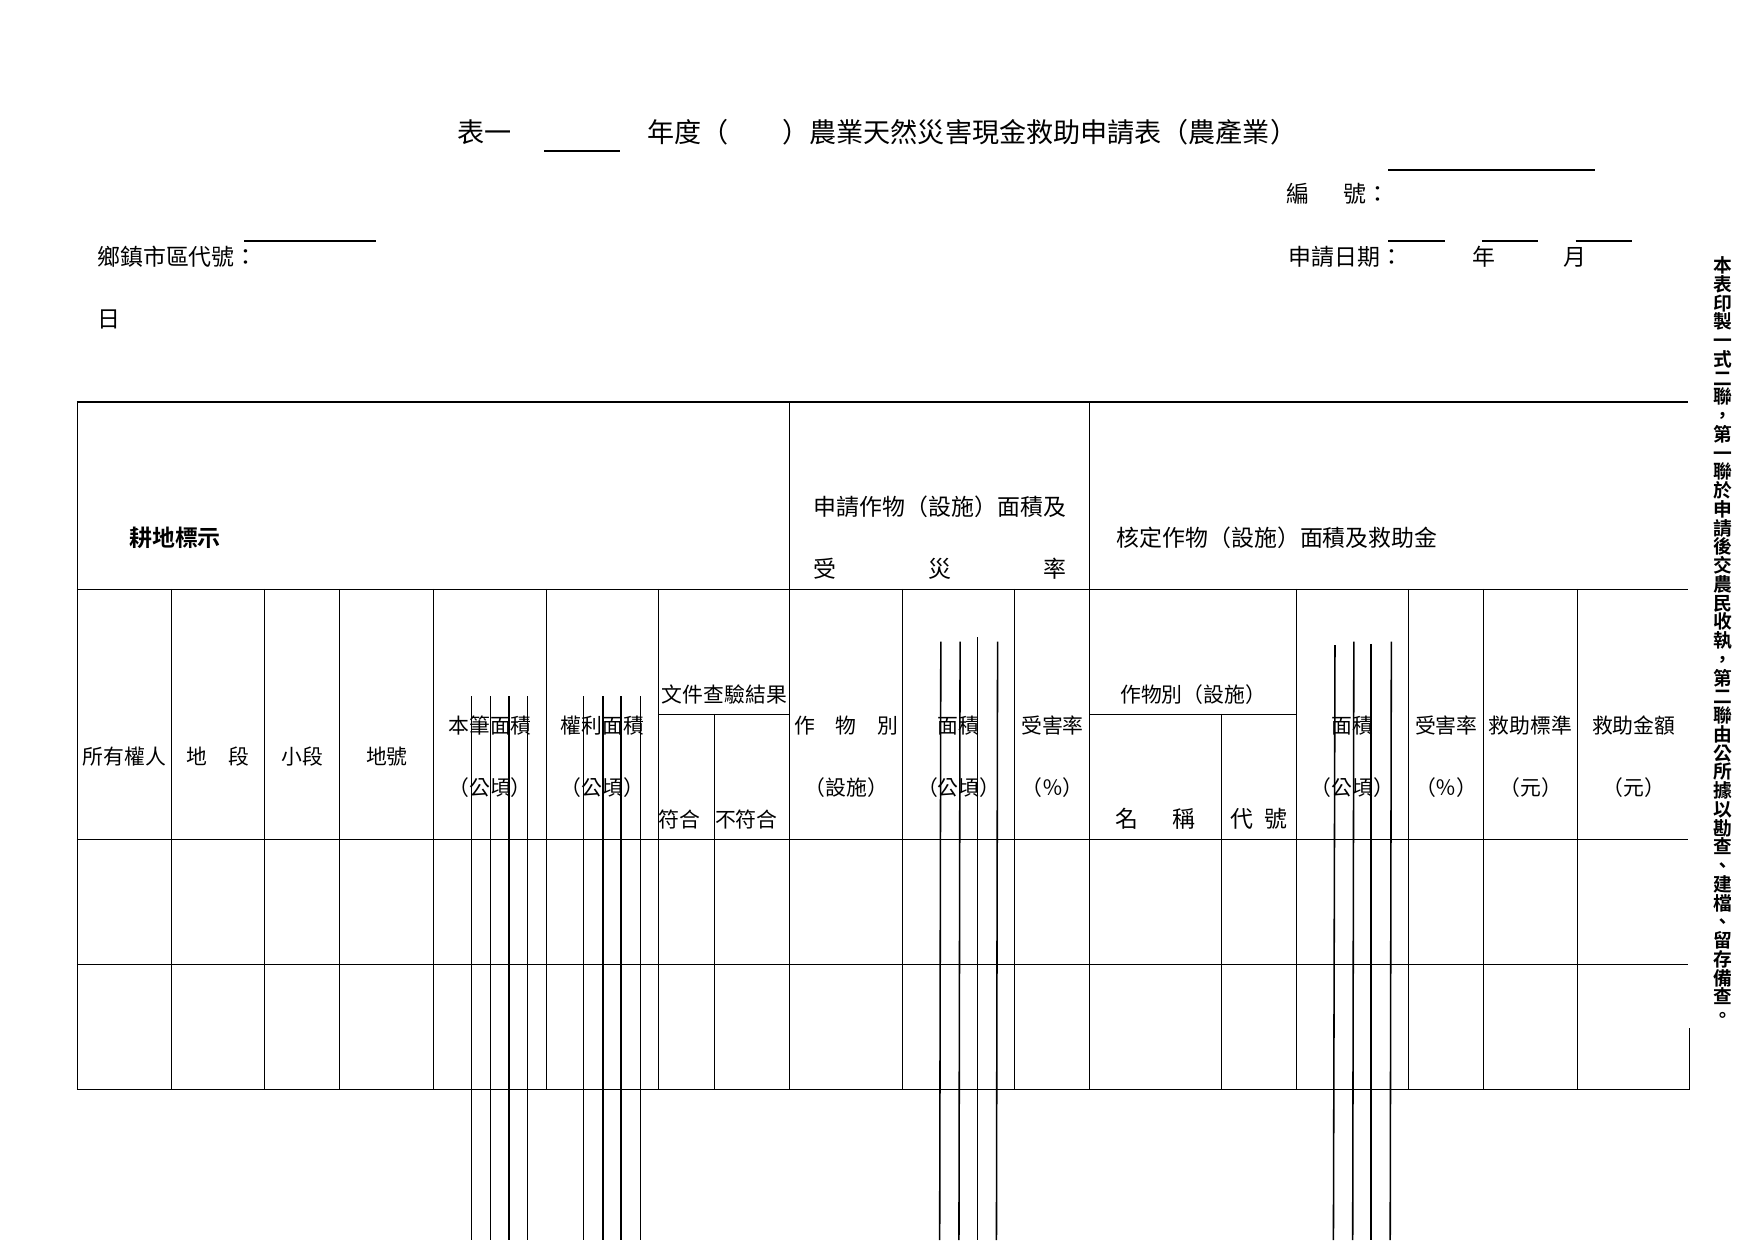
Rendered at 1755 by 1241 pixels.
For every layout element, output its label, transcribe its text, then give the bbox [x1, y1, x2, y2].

table_cell 受害率 （％） [1015, 590, 1089, 839]
table_cell [1335, 965, 1352, 1089]
table_cell 救助金額 （元） [1578, 590, 1688, 839]
table_cell [1355, 840, 1370, 964]
table_cell [1392, 840, 1408, 964]
table_cell [172, 965, 264, 1089]
table_cell 作物別（設施） [1090, 590, 1296, 714]
table_cell 受害率 （％） [1409, 590, 1483, 839]
table_cell 小段 [265, 590, 339, 839]
table_cell [622, 965, 640, 1089]
table_cell [1484, 840, 1577, 964]
table_cell [172, 840, 264, 964]
text 鄉鎮市區代號： 申請日期： 年 月 日 [1688, 241, 1744, 1028]
table_cell [790, 840, 902, 964]
table_cell [472, 840, 490, 964]
text 本表印製一式二聯，第一聯於申請後交農民收執，第二聯由公所據以勘查、建檔、留存備查。 [1710, 256, 1737, 1013]
table_cell [491, 840, 508, 964]
table_cell [1222, 840, 1296, 964]
table_cell [1015, 840, 1089, 964]
table_cell [903, 840, 939, 964]
table_cell [715, 965, 789, 1089]
table_cell [903, 965, 939, 1089]
table_cell [491, 965, 508, 1089]
table_cell [265, 965, 339, 1089]
table_cell [1409, 965, 1483, 1089]
table_header 耕地標示 [78, 403, 789, 589]
table_cell [1090, 965, 1221, 1089]
table_cell [584, 965, 602, 1089]
table_cell [510, 840, 527, 964]
table_cell [528, 840, 546, 964]
table_cell [1354, 965, 1370, 1089]
table_cell [641, 840, 658, 964]
table_cell 權利面積 （公頃） [547, 590, 658, 839]
table_cell [1392, 965, 1408, 1089]
table_cell 不符合 [715, 715, 789, 839]
table_cell [434, 840, 471, 964]
table_cell [1484, 965, 1577, 1089]
table_cell [715, 840, 789, 964]
table_cell [622, 840, 640, 964]
table_cell [340, 965, 433, 1089]
text 編 號： [94, 151, 1660, 214]
table_cell [547, 840, 583, 964]
table_cell [641, 965, 658, 1089]
table_cell [1335, 840, 1352, 964]
text 鄉鎮市區代號： 申請日期： 年 月 日 [97, 214, 1660, 339]
table_cell [659, 840, 714, 964]
table_cell [510, 965, 527, 1089]
table_cell [998, 965, 1014, 1089]
table_cell 作 物 別 （設施） [790, 590, 902, 839]
table_cell [434, 965, 471, 1089]
table_cell [961, 840, 977, 964]
table_cell [1297, 840, 1333, 964]
table_cell [978, 965, 996, 1089]
table_cell [1015, 965, 1089, 1089]
table_cell [604, 840, 620, 964]
table_cell [941, 840, 958, 964]
table_cell [265, 840, 339, 964]
table_cell 救助標準 （元） [1484, 590, 1577, 839]
text 表一 年度（ ）農業天然災害現金救助申請表（農產業） [94, 89, 1660, 151]
table_cell [1578, 840, 1688, 964]
table_cell 所有權人 [78, 590, 171, 839]
table_cell [78, 840, 171, 964]
table_cell [1409, 840, 1483, 964]
table_cell 本筆面積 （公頃） [434, 590, 546, 839]
table_cell [978, 840, 996, 964]
table_cell [547, 965, 583, 1089]
table_cell 符合 [659, 715, 714, 839]
table_header 申請作物（設施）面積及 受 災 率 [790, 403, 1089, 589]
table_cell [1372, 840, 1390, 964]
table_cell 地號 [340, 590, 433, 839]
table_cell [1222, 965, 1296, 1089]
table_cell [961, 965, 977, 1089]
table_header 核定作物（設施）面積及救助金 [1090, 403, 1688, 589]
table_cell [1578, 965, 1689, 1089]
table_cell [78, 965, 171, 1089]
table_cell [604, 965, 620, 1089]
table_cell 地 段 [172, 590, 264, 839]
table_cell 面積 （公頃） [903, 590, 1014, 839]
table_cell [340, 840, 433, 964]
table_cell 名 稱 [1090, 715, 1221, 839]
table_cell [1090, 840, 1221, 964]
table_cell 代 號 [1222, 715, 1296, 839]
table_cell [1372, 965, 1389, 1089]
table_cell [998, 840, 1014, 964]
table_cell 面積 （公頃） [1297, 590, 1408, 839]
table_cell 文件查驗結果 [659, 590, 789, 714]
table_cell [472, 965, 490, 1089]
table_cell [790, 965, 902, 1089]
table_cell [528, 965, 546, 1089]
table_cell [659, 965, 714, 1089]
table_cell [941, 965, 958, 1089]
table_cell [584, 840, 602, 964]
table_cell [1297, 965, 1333, 1089]
